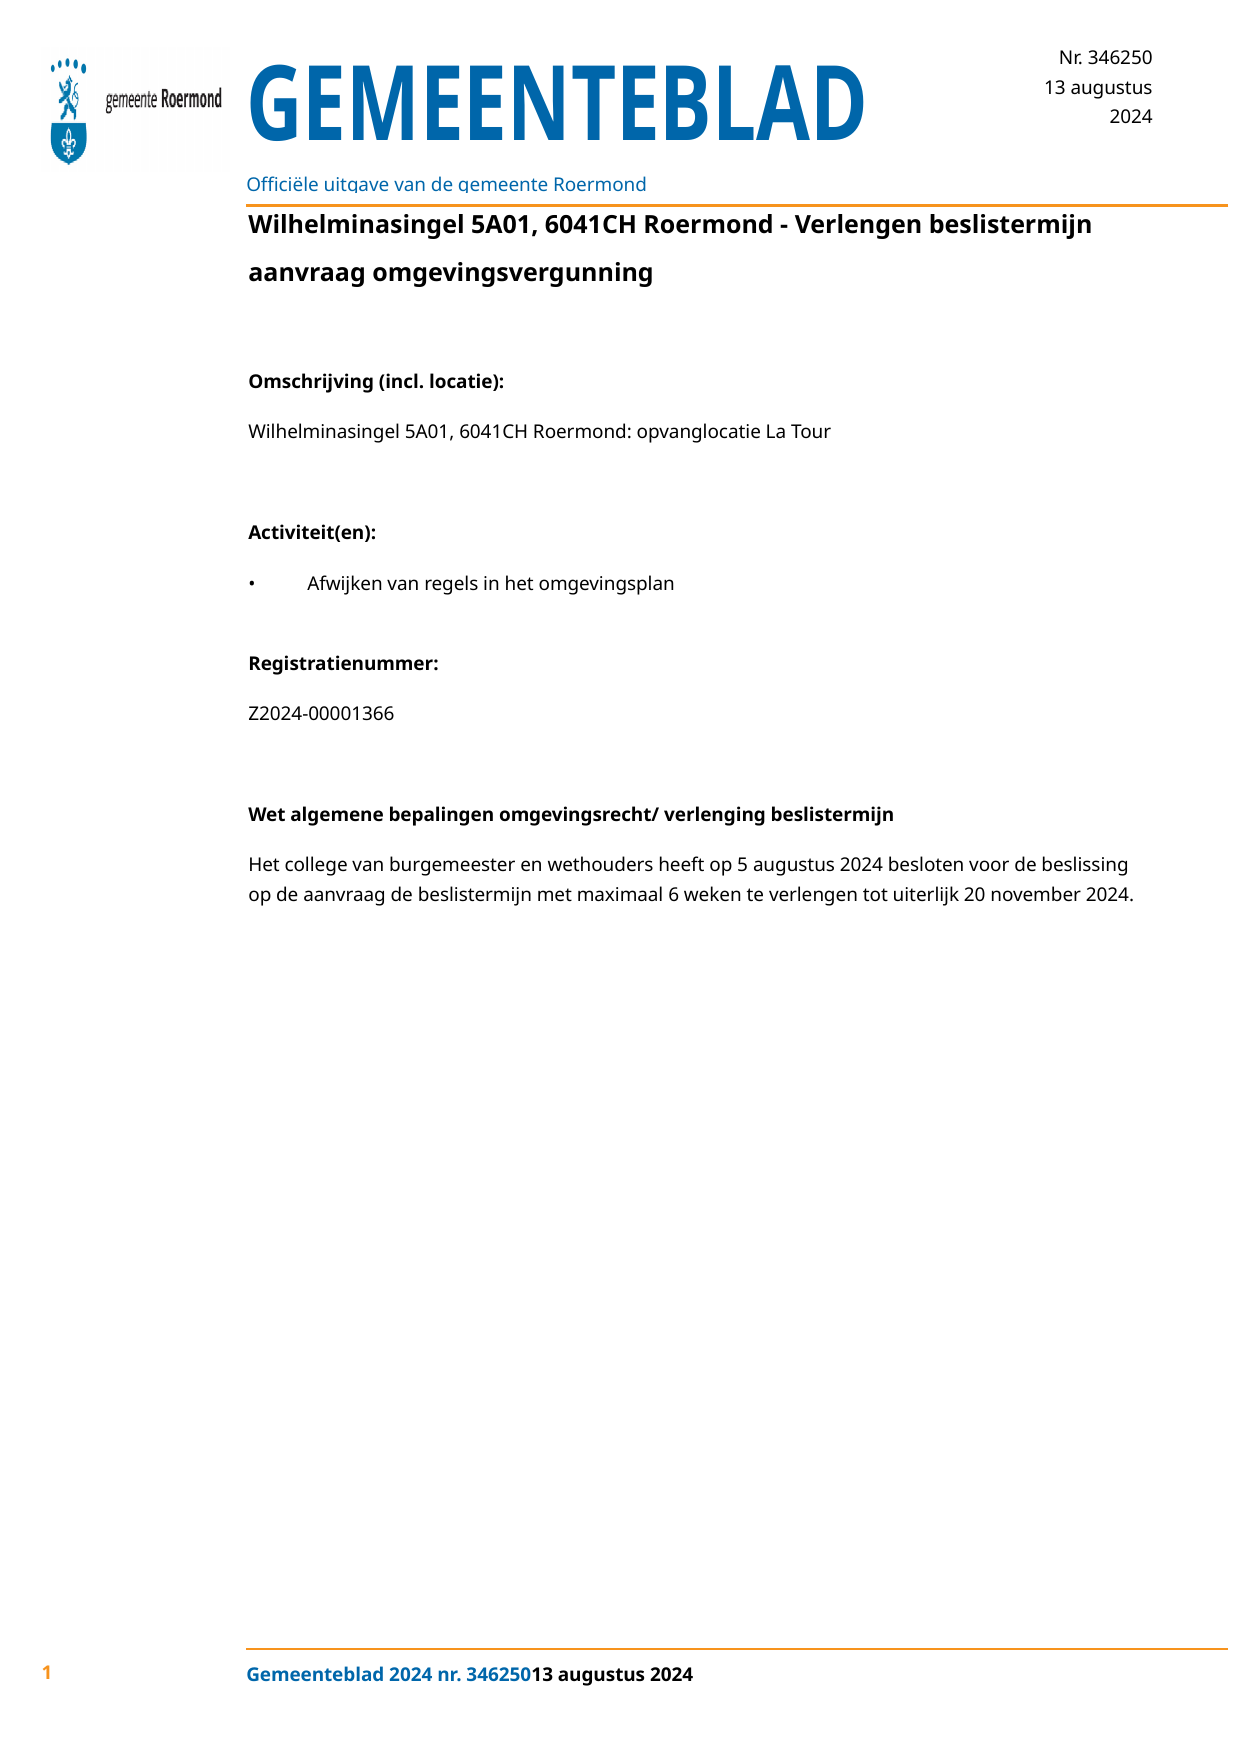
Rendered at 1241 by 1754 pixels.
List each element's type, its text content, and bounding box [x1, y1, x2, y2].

text Het college van burgemeester en wethouders heeft op 5 augustus 2024 besloten voor de beslissing op de aanvraag de beslistermijn met maximaal 6 weken te verlengen tot uiterlijk 20 november 2024. [248, 852, 1152, 907]
text Registratienummer: [248, 650, 1152, 676]
text Omschrijving (incl. locatie): [248, 368, 1152, 394]
picture [41, 47, 231, 172]
text Wilhelminasingel 5A01, 6041CH Roermond: opvanglocatie La Tour [248, 419, 1152, 444]
text Wet algemene bepalingen omgevingsrecht/ verlenging beslistermijn [248, 801, 1152, 827]
text Wilhelminasingel 5A01, 6041CH Roermond - Verlengen beslistermijn aanvraag omgevingsvergunning [248, 207, 1152, 288]
text Z2024-00001366 [248, 700, 1152, 726]
list Afwijken van regels in het omgevingsplan [248, 570, 1152, 596]
text Activiteit(en): [248, 519, 1152, 545]
